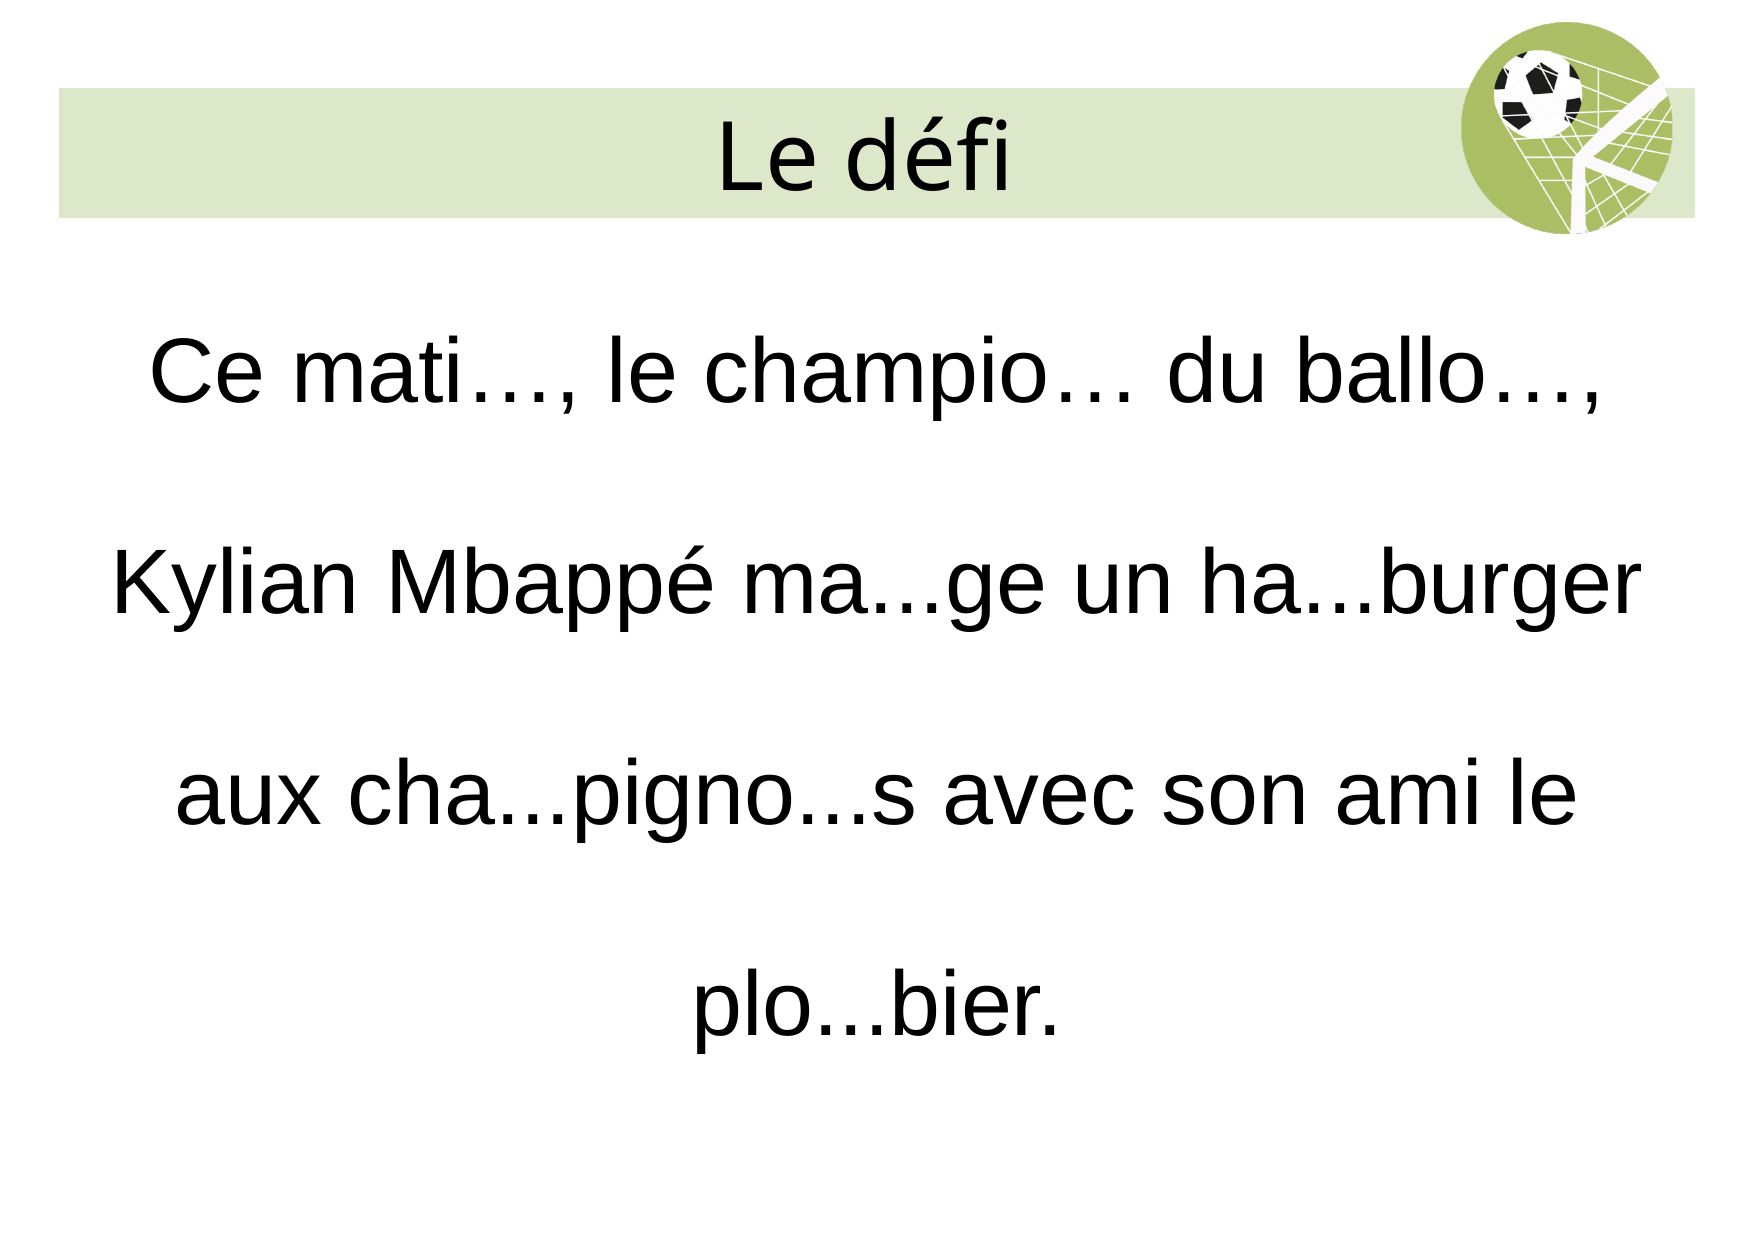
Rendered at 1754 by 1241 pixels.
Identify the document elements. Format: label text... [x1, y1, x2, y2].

text [1673, 88, 1695, 218]
picture [1461, 22, 1673, 234]
text Le défi [59, 88, 1461, 218]
text Ce mati…, le champio… du ballo…, Kylian Mbappé ma...ge un ha...burger aux cha...pigno...s avec son ami le plo...bier. [59, 317, 1695, 1054]
